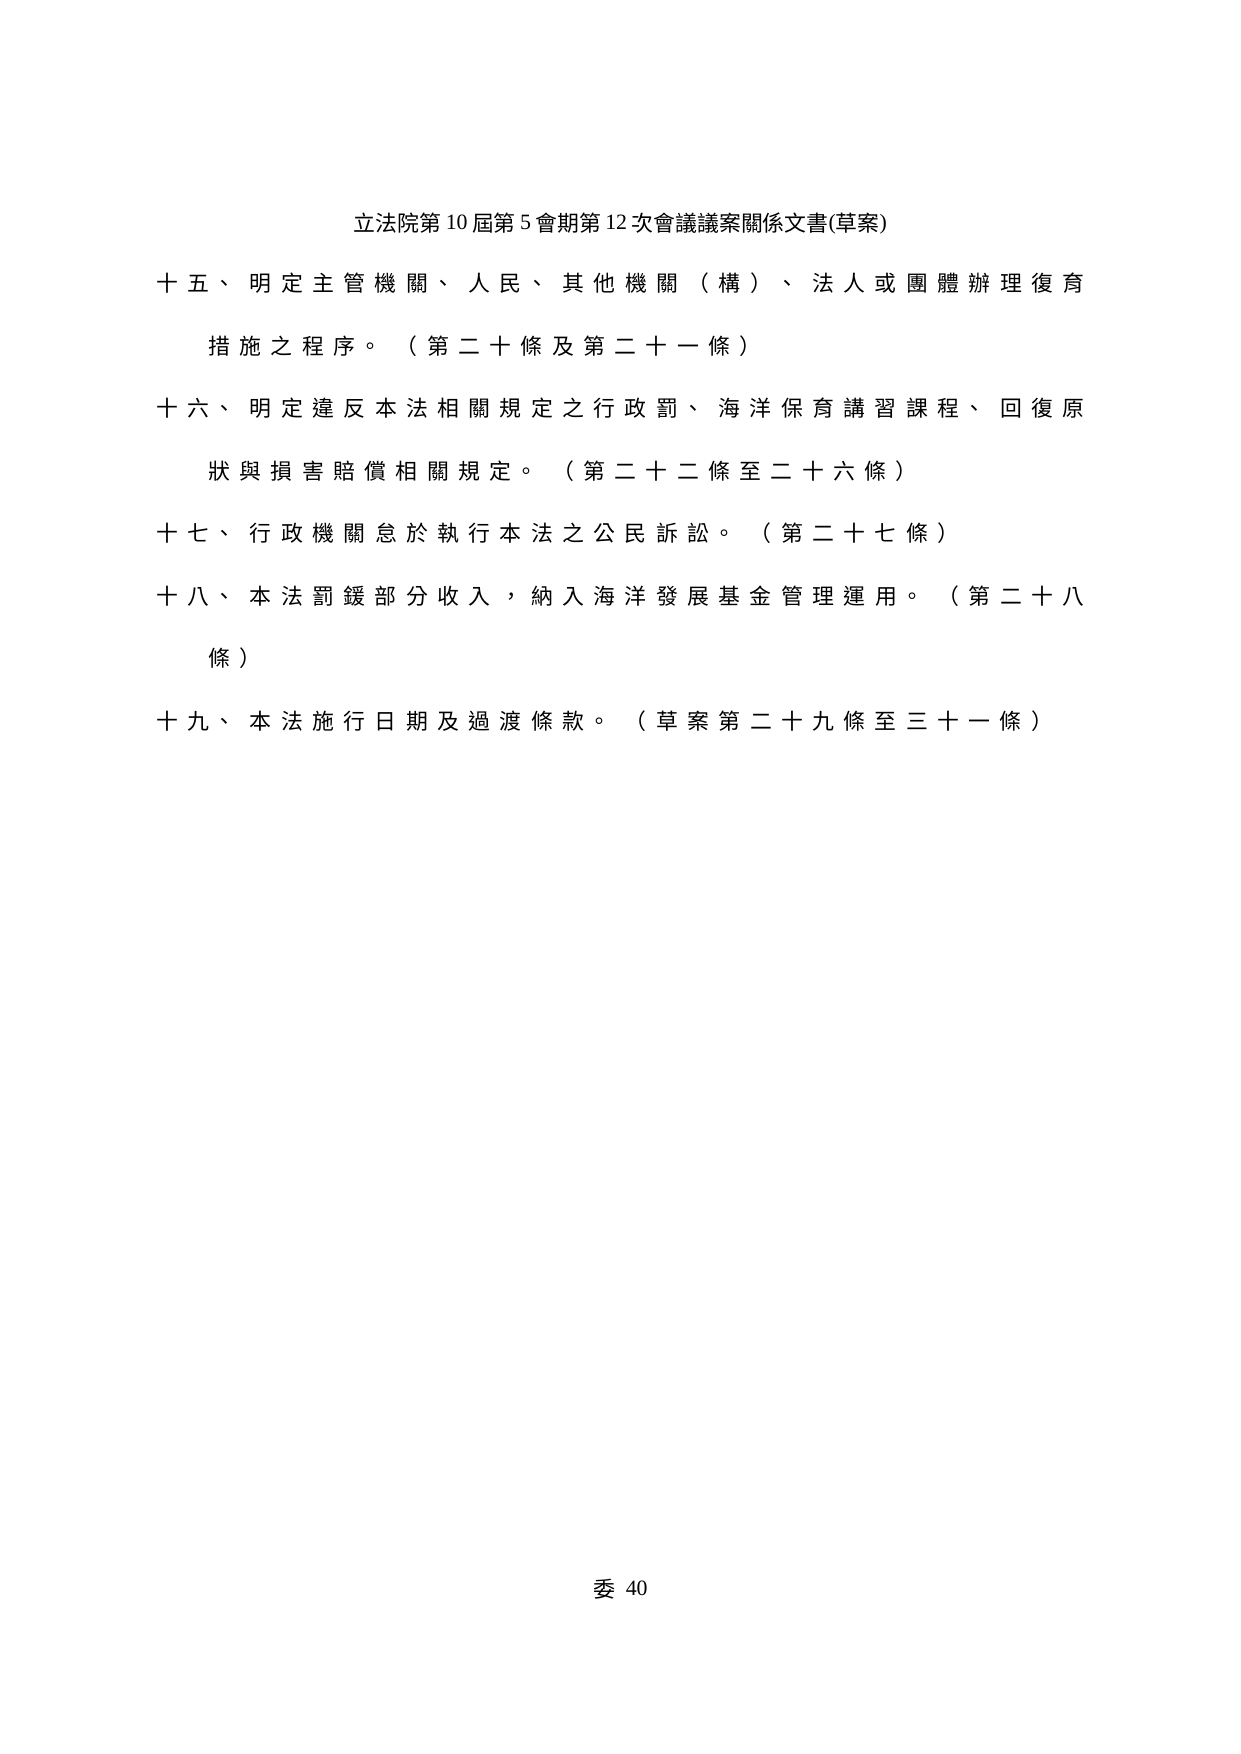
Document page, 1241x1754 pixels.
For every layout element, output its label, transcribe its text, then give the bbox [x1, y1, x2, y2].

text 十五、明定主管機關、人民、其他機關（構）、法人或團體辦理復育措施之程序。（第二十條及第二十一條） [151, 251, 1089, 376]
text 十八、本法罰鍰部分收入，納入海洋發展基金管理運用。（第二十八條） [151, 563, 1089, 688]
text 十九、本法施行日期及過渡條款。（草案第二十九條至三十一條） [151, 688, 1089, 751]
text 十六、明定違反本法相關規定之行政罰、海洋保育講習課程、回復原狀與損害賠償相關規定。（第二十二條至二十六條） [151, 376, 1089, 501]
text 十七、行政機關怠於執行本法之公民訴訟。（第二十七條） [151, 501, 1089, 563]
